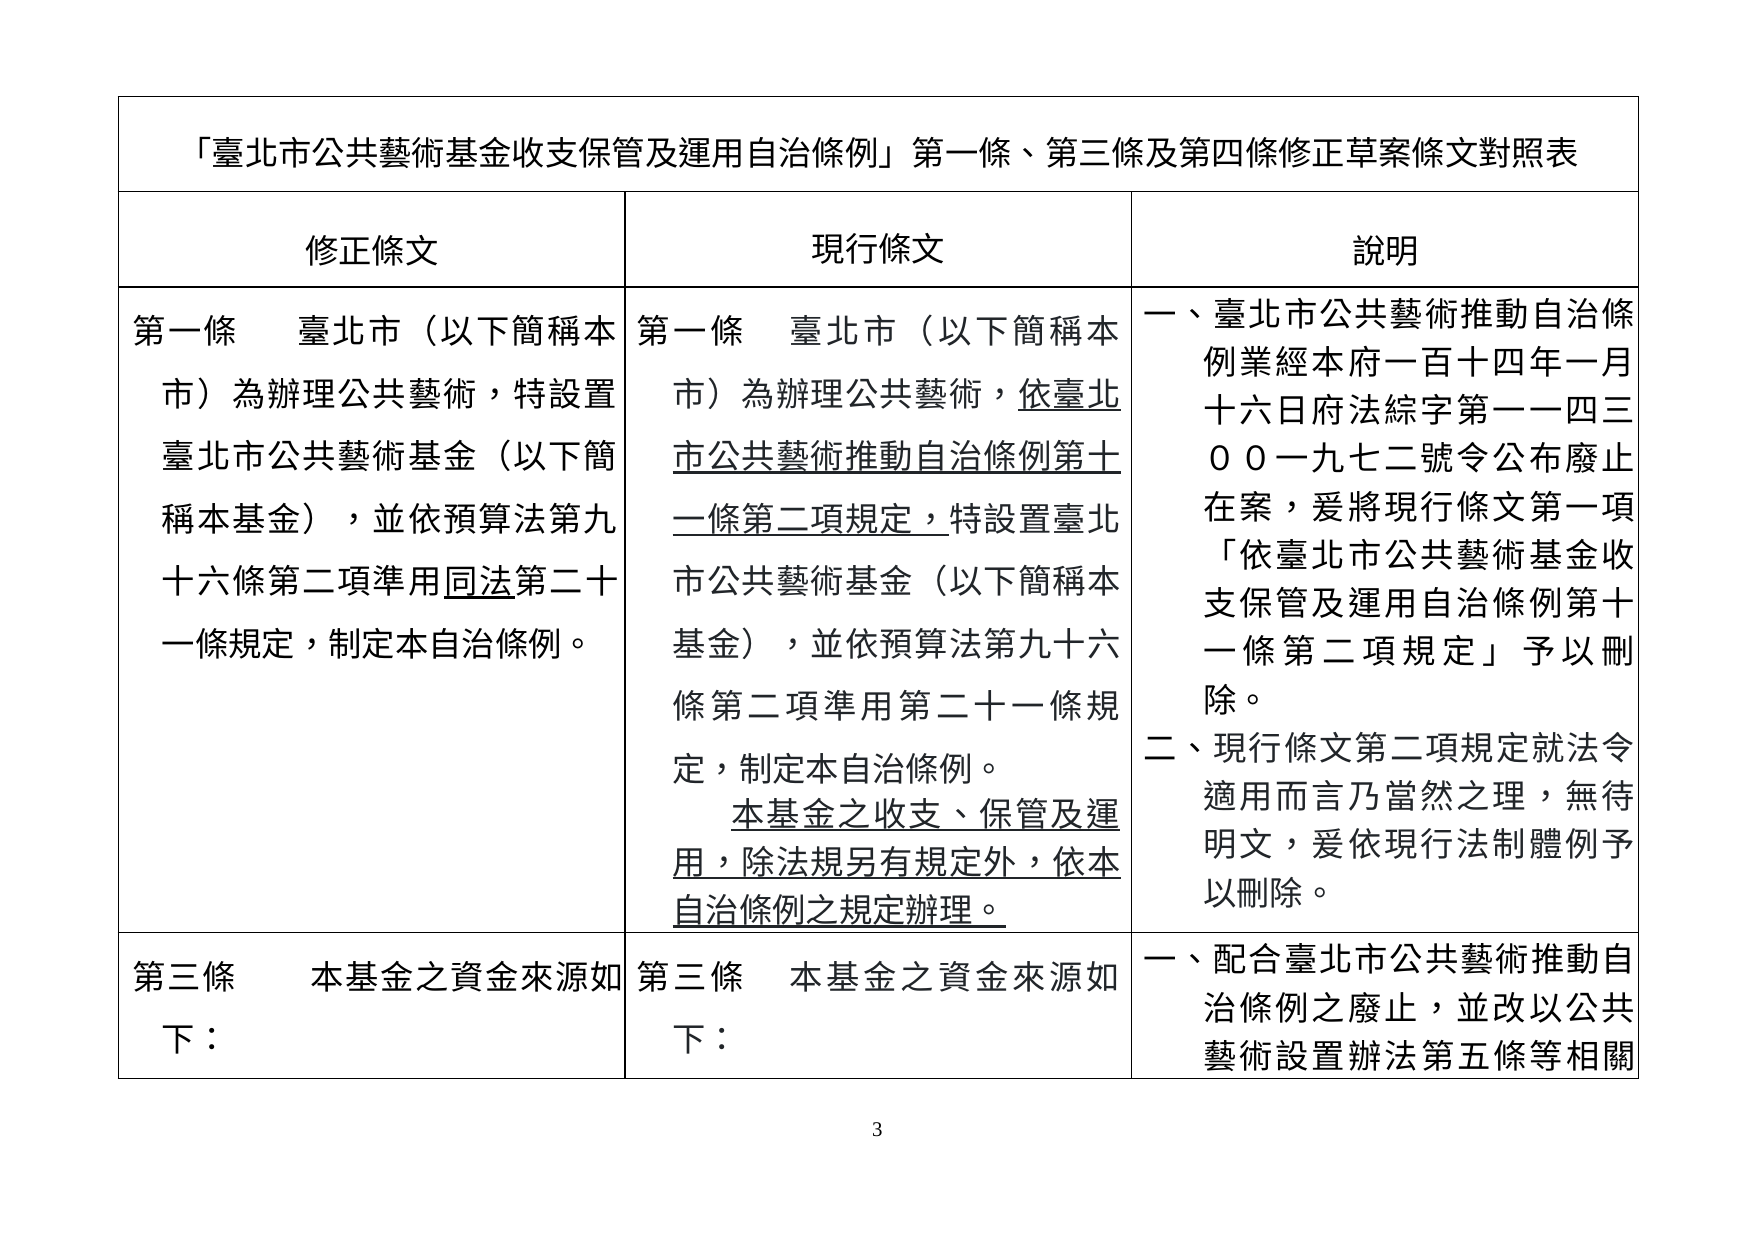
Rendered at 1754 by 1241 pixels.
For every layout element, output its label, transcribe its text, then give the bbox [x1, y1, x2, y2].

table_cell 第一條 臺北市（以下簡稱本市）為辦理公共藝術，特設置臺北市公共藝術基金（以下簡稱本基金），並依預算法第九十六條第二項準用同法第二十一條規定，制定本自治條例。 [119, 288, 624, 932]
table_cell 一、臺北市公共藝術推動自治條例業經本府一百十四年一月十六日府法綜字第一一四三００一九七二號令公布廢止在案，爰將現行條文第一項「依臺北市公共藝術基金收支保管及運用自治條例第十一條第二項規定」予以刪除。 二、現行條文第二項規定就法令適用而言乃當然之理，無待明文，爰依現行法制體例予以刪除。 [1132, 288, 1638, 932]
table_cell 現行條文 [626, 192, 1131, 286]
table_cell 第三條 本基金之資金來源如下： [119, 933, 624, 1078]
table_cell 一、配合臺北市公共藝術推動自治條例之廢止，並改以公共藝術設置辦法第五條等相關 [1132, 933, 1638, 1078]
table_header 「臺北市公共藝術基金收支保管及運用自治條例」第一條、第三條及第四條修正草案條文對照表 [119, 97, 1638, 191]
table_cell 第一條 臺北市（以下簡稱本市）為辦理公共藝術，依臺北市公共藝術推動自治條例第十一條第二項規定，特設置臺北市公共藝術基金（以下簡稱本基金），並依預算法第九十六條第二項準用第二十一條規定，制定本自治條例。 本基金之收支、保管及運用，除法規另有規定外，依本自治條例之規定辦理。 [626, 288, 1131, 932]
table_cell 第三條 本基金之資金來源如下： [626, 933, 1131, 1078]
table_cell 修正條文 [119, 192, 624, 286]
table_cell 說明 [1132, 192, 1638, 286]
